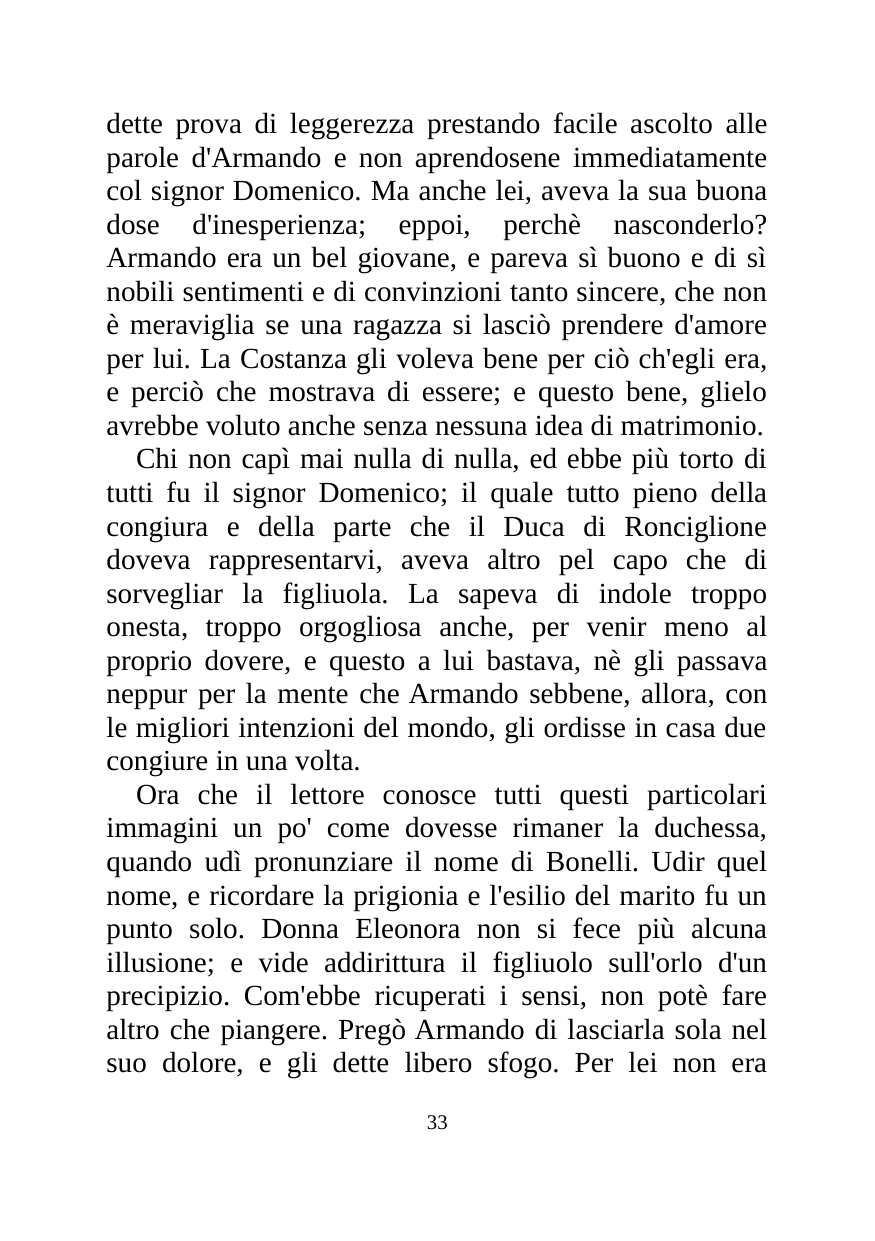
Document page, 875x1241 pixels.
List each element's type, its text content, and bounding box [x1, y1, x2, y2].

text Chi non capì mai nulla di nulla, ed ebbe più torto di tutti fu il signor Domenico; il quale tutto pieno della congiura e della parte che il Duca di Ronciglione doveva rappresentarvi, aveva altro pel capo che di sorvegliar la figliuola. La sapeva di indole troppo onesta, troppo orgogliosa anche, per venir meno al proprio dovere, e questo a lui bastava, nè gli passava neppur per la mente che Armando sebbene, allora, con le migliori intenzioni del mondo, gli ordisse in casa due congiure in una volta. [106, 442, 768, 777]
text Ora che il lettore conosce tutti questi particolari immagini un po' come dovesse rimaner la duchessa, quando udì pronunziare il nome di Bonelli. Udir quel nome, e ricordare la prigionia e l'esilio del marito fu un punto solo. Donna Eleonora non si fece più alcuna illusione; e vide addirittura il figliuolo sull'orlo d'un precipizio. Com'ebbe ricuperati i sensi, non potè fare altro che piangere. Pregò Armando di lasciarla sola nel suo dolore, e gli dette libero sfogo. Per lei non era [106, 777, 768, 1079]
text dette prova di leggerezza prestando facile ascolto alle parole d'Armando e non aprendosene immediatamente col signor Domenico. Ma anche lei, aveva la sua buona dose d'inesperienza; eppoi, perchè nasconderlo? Armando era un bel giovane, e pareva sì buono e di sì nobili sentimenti e di convinzioni tanto sincere, che non è meraviglia se una ragazza si lasciò prendere d'amore per lui. La Costanza gli voleva bene per ciò ch'egli era, e perciò che mostrava di essere; e questo bene, glielo avrebbe voluto anche senza nessuna idea di matrimonio. [106, 106, 768, 442]
